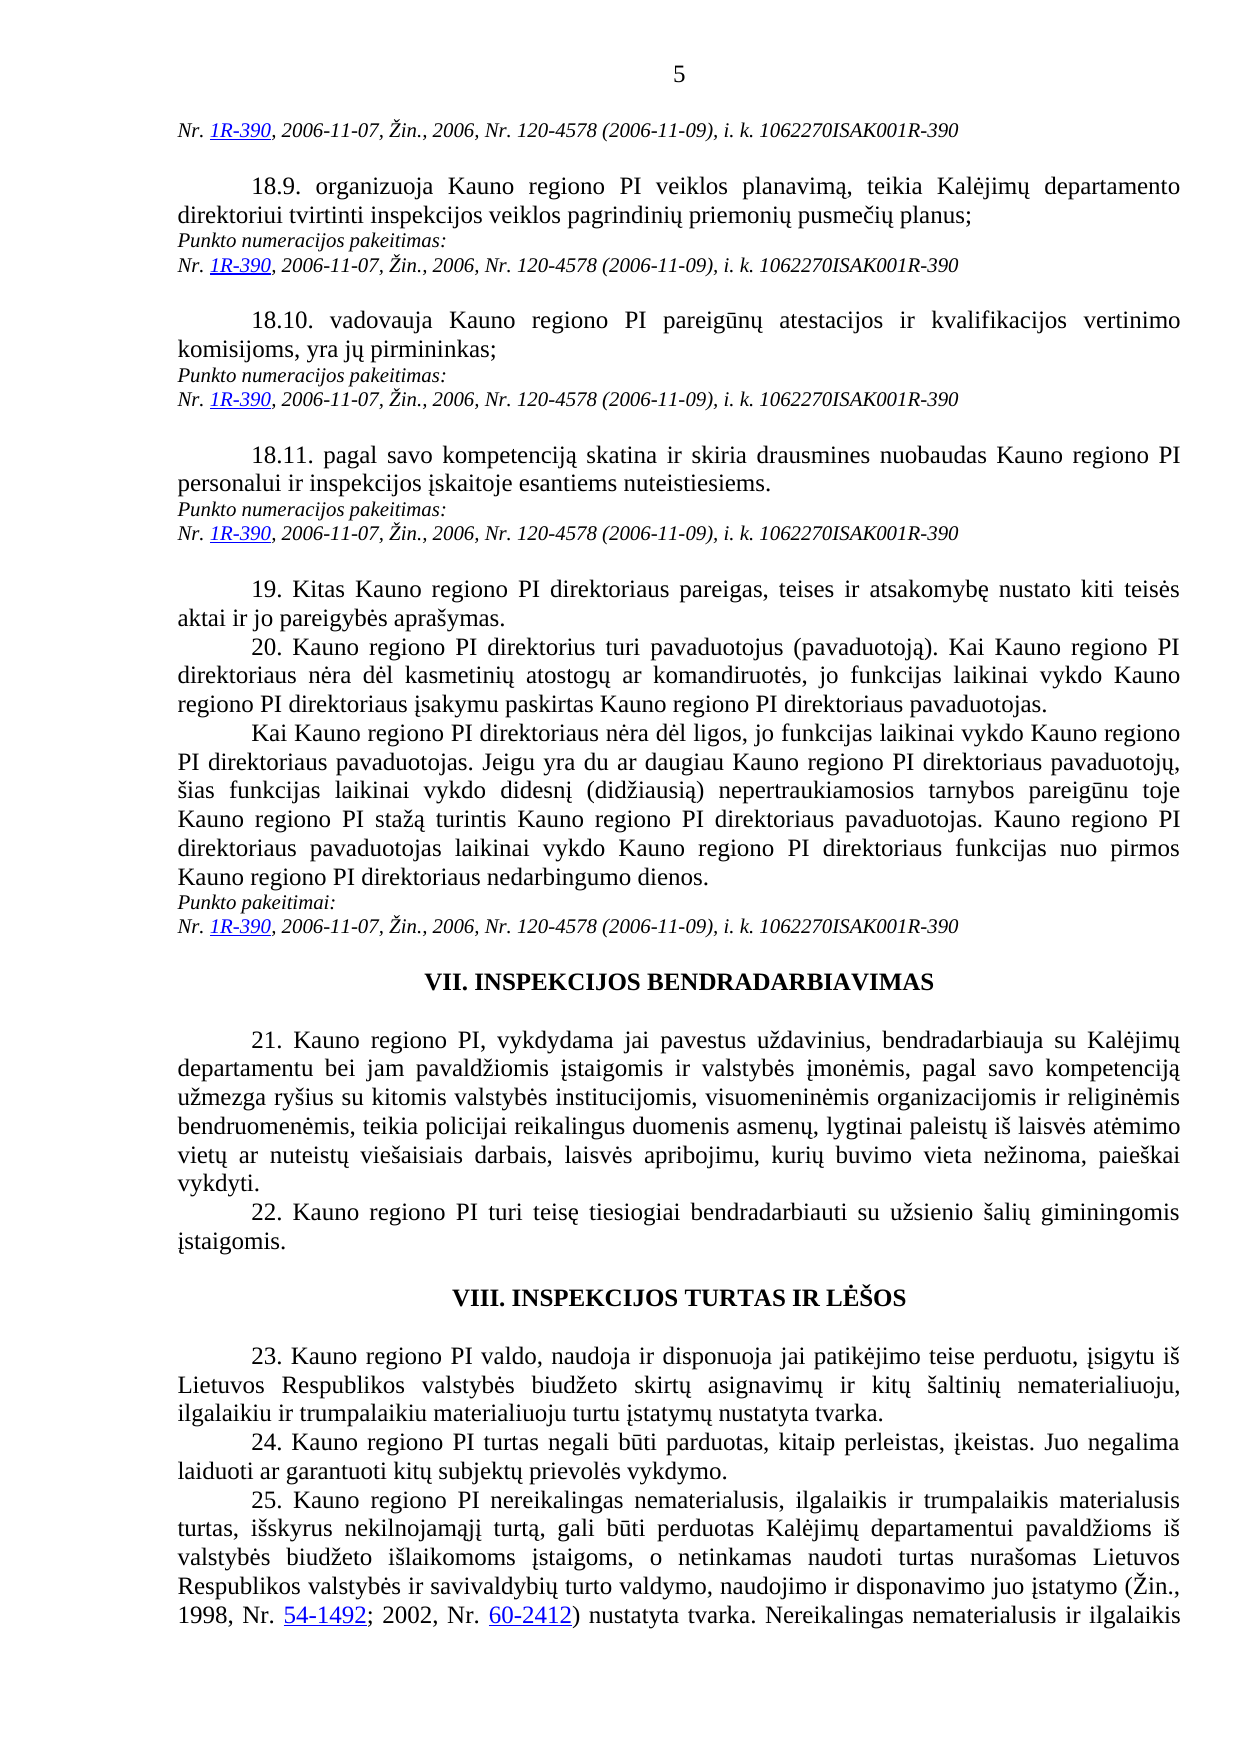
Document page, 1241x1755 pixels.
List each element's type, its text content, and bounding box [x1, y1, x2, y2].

text Punkto pakeitimai: [177, 890, 1181, 914]
text 18.11. pagal savo kompetenciją skatina ir skiria drausmines nuobaudas Kauno regiono PI personalui ir inspekcijos įskaitoje esantiems nuteistiesiems. [177, 440, 1181, 497]
text 23. Kauno regiono PI valdo, naudoja ir disponuoja jai patikėjimo teise perduotu, įsigytu iš Lietuvos Respublikos valstybės biudžeto skirtų asignavimų ir kitų šaltinių nematerialiuoju, ilgalaikiu ir trumpalaikiu materialiuoju turtu įstatymų nustatyta tvarka. [177, 1341, 1181, 1427]
text VIII. INSPEKCIJOS TURTAS IR LĖŠOS [177, 1283, 1181, 1312]
text Punkto numeracijos pakeitimas: [177, 497, 1181, 521]
text Kai Kauno regiono PI direktoriaus nėra dėl ligos, jo funkcijas laikinai vykdo Kauno regiono PI direktoriaus pavaduotojas. Jeigu yra du ar daugiau Kauno regiono PI direktoriaus pavaduotojų, šias funkcijas laikinai vykdo didesnį (didžiausią) nepertraukiamosios tarnybos pareigūnu toje Kauno regiono PI stažą turintis Kauno regiono PI direktoriaus pavaduotojas. Kauno regiono PI direktoriaus pavaduotojas laikinai vykdo Kauno regiono PI direktoriaus funkcijas nuo pirmos Kauno regiono PI direktoriaus nedarbingumo dienos. [177, 718, 1181, 890]
text Nr. 1R-390, 2006-11-07, Žin., 2006, Nr. 120-4578 (2006-11-09), i. k. 1062270ISAK001R-390 [177, 521, 1181, 545]
text Nr. 1R-390, 2006-11-07, Žin., 2006, Nr. 120-4578 (2006-11-09), i. k. 1062270ISAK001R-390 [177, 387, 1181, 411]
text VII. INSPEKCIJOS BENDRADARBIAVIMAS [177, 967, 1181, 996]
text 22. Kauno regiono PI turi teisę tiesiogiai bendradarbiauti su užsienio šalių giminingomis įstaigomis. [177, 1197, 1181, 1255]
text 25. Kauno regiono PI nereikalingas nematerialusis, ilgalaikis ir trumpalaikis materialusis turtas, išskyrus nekilnojamąjį turtą, gali būti perduotas Kalėjimų departamentui pavaldžioms iš valstybės biudžeto išlaikomoms įstaigoms, o netinkamas naudoti turtas nurašomas Lietuvos Respublikos valstybės ir savivaldybių turto valdymo, naudojimo ir disponavimo juo įstatymo (Žin., 1998, Nr. 54-1492; 2002, Nr. 60-2412) nustatyta tvarka. Nereikalingas nematerialusis ir ilgalaikis [177, 1485, 1181, 1628]
text 24. Kauno regiono PI turtas negali būti parduotas, kitaip perleistas, įkeistas. Juo negalima laiduoti ar garantuoti kitų subjektų prievolės vykdymo. [177, 1427, 1181, 1485]
text Punkto numeracijos pakeitimas: [177, 228, 1181, 252]
text 21. Kauno regiono PI, vykdydama jai pavestus uždavinius, bendradarbiauja su Kalėjimų departamentu bei jam pavaldžiomis įstaigomis ir valstybės įmonėmis, pagal savo kompetenciją užmezga ryšius su kitomis valstybės institucijomis, visuomeninėmis organizacijomis ir religinėmis bendruomenėmis, teikia policijai reikalingus duomenis asmenų, lygtinai paleistų iš laisvės atėmimo vietų ar nuteistų viešaisiais darbais, laisvės apribojimu, kurių buvimo vieta nežinoma, paieškai vykdyti. [177, 1025, 1181, 1197]
text Nr. 1R-390, 2006-11-07, Žin., 2006, Nr. 120-4578 (2006-11-09), i. k. 1062270ISAK001R-390 [177, 914, 1181, 938]
text Nr. 1R-390, 2006-11-07, Žin., 2006, Nr. 120-4578 (2006-11-09), i. k. 1062270ISAK001R-390 [177, 118, 1181, 142]
text Punkto numeracijos pakeitimas: [177, 363, 1181, 387]
text Nr. 1R-390, 2006-11-07, Žin., 2006, Nr. 120-4578 (2006-11-09), i. k. 1062270ISAK001R-390 [177, 252, 1181, 277]
text 18.10. vadovauja Kauno regiono PI pareigūnų atestacijos ir kvalifikacijos vertinimo komisijoms, yra jų pirmininkas; [177, 305, 1181, 363]
text 18.9. organizuoja Kauno regiono PI veiklos planavimą, teikia Kalėjimų departamento direktoriui tvirtinti inspekcijos veiklos pagrindinių priemonių pusmečių planus; [177, 171, 1181, 228]
text 19. Kitas Kauno regiono PI direktoriaus pareigas, teises ir atsakomybę nustato kiti teisės aktai ir jo pareigybės aprašymas. [177, 574, 1181, 632]
text 20. Kauno regiono PI direktorius turi pavaduotojus (pavaduotoją). Kai Kauno regiono PI direktoriaus nėra dėl kasmetinių atostogų ar komandiruotės, jo funkcijas laikinai vykdo Kauno regiono PI direktoriaus įsakymu paskirtas Kauno regiono PI direktoriaus pavaduotojas. [177, 632, 1181, 718]
